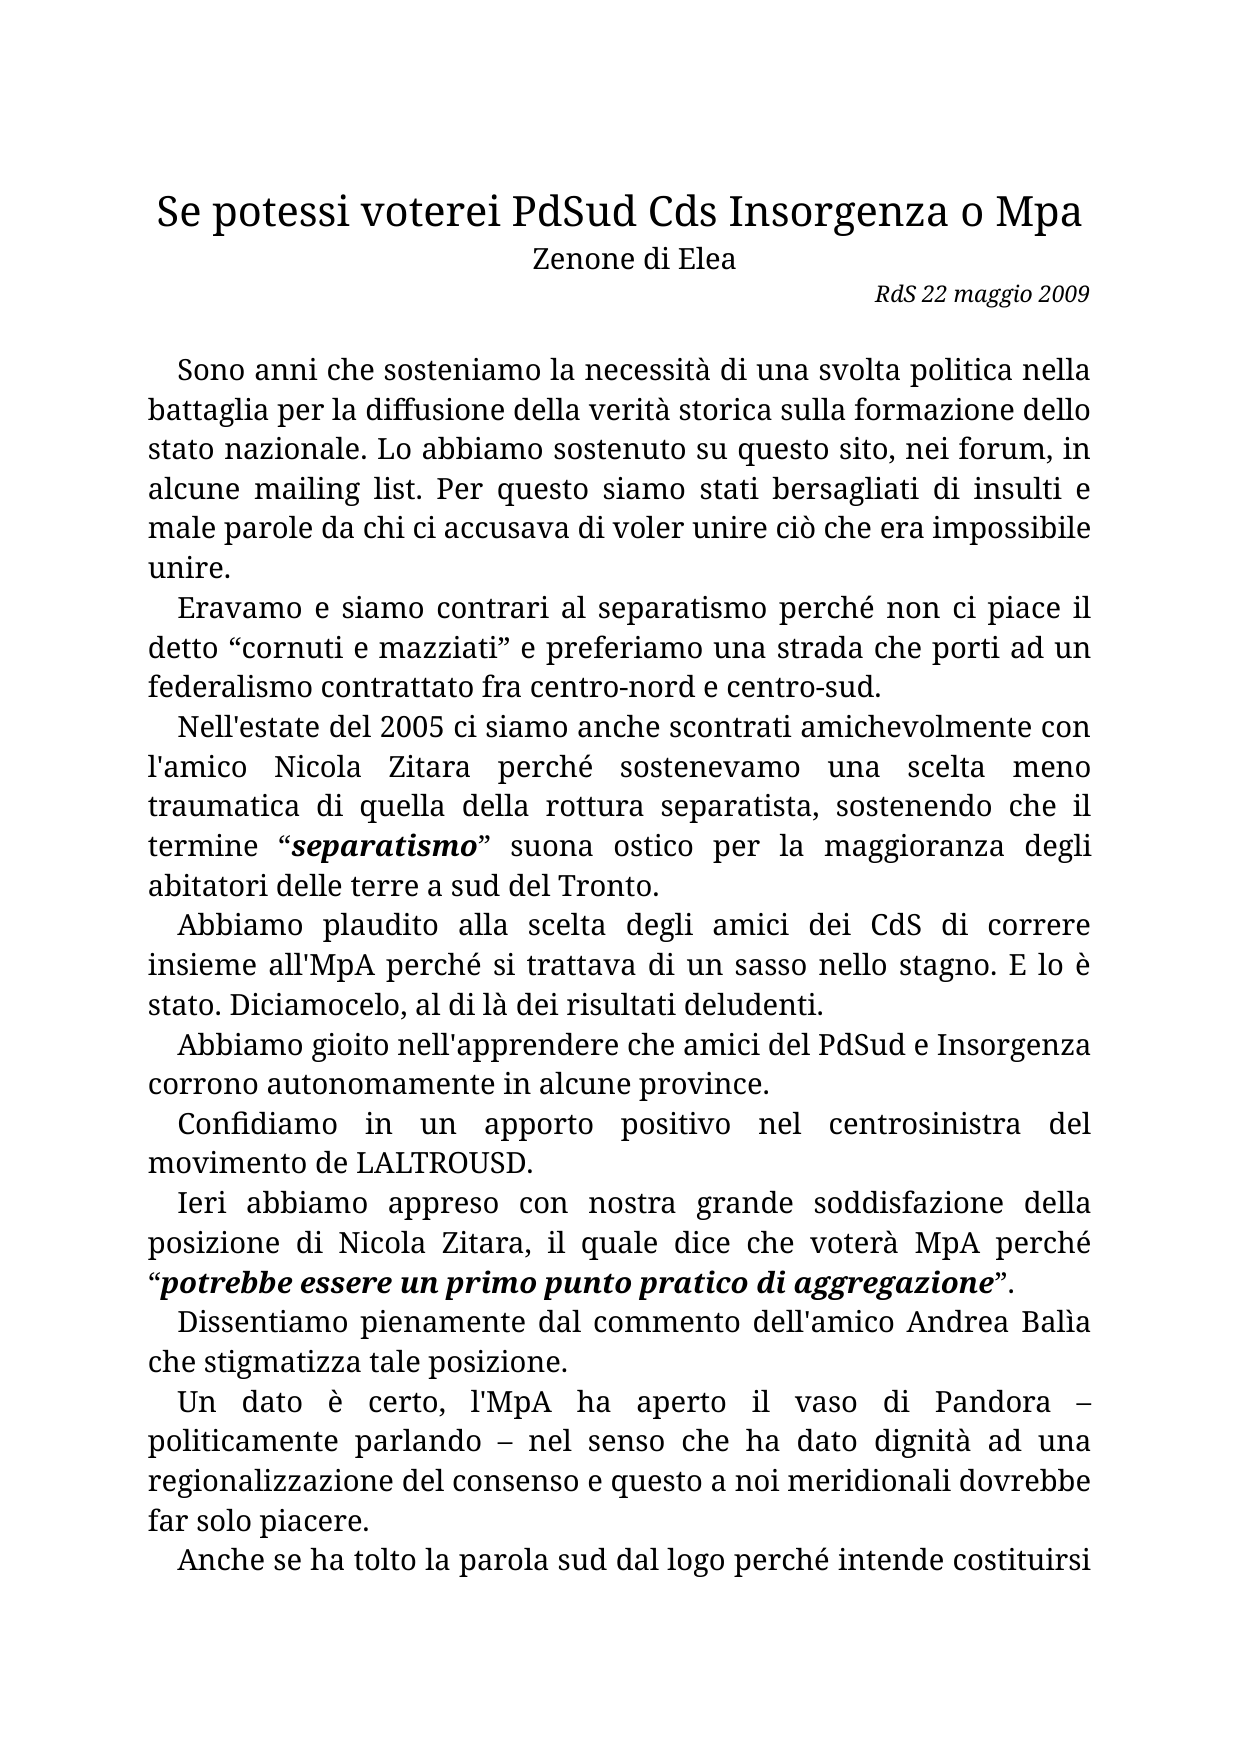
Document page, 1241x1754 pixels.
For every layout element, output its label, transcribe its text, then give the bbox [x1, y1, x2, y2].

text Zenone di Elea [148, 238, 1093, 278]
text Se potessi voterei PdSud Cds Insorgenza o Mpa [148, 182, 1093, 238]
text Sono anni che sosteniamo la necessità di una svolta politica nella battaglia per la diffusione della verità storica sulla formazione dello stato nazionale. Lo abbiamo sostenuto su questo sito, nei forum, in alcune mailing list. Per questo siamo stati bersagliati di insulti e male parole da chi ci accusava di voler unire ciò che era impossibile unire. [148, 349, 1093, 587]
text Ieri abbiamo appreso con nostra grande soddisfazione della posizione di Nicola Zitara, il quale dice che voterà MpA perché “potrebbe essere un primo punto pratico di aggregazione”. [148, 1182, 1093, 1302]
text Abbiamo gioito nell'apprendere che amici del PdSud e Insorgenza corrono autonomamente in alcune province. [148, 1024, 1093, 1103]
text Eravamo e siamo contrari al separatismo perché non ci piace il detto “cornuti e mazziati” e preferiamo una strada che porti ad un federalismo contrattato fra centro-nord e centro-sud. [148, 587, 1093, 706]
text Confidiamo in un apporto positivo nel centrosinistra del movimento de LALTROUSD. [148, 1103, 1093, 1182]
text Abbiamo plaudito alla scelta degli amici dei CdS di correre insieme all'MpA perché si trattava di un sasso nello stagno. E lo è stato. Diciamocelo, al di là dei risultati deludenti. [148, 905, 1093, 1024]
text Anche se ha tolto la parola sud dal logo perché intende costituirsi [148, 1540, 1093, 1579]
text Nell'estate del 2005 ci siamo anche scontrati amichevolmente con l'amico Nicola Zitara perché sostenevamo una scelta meno traumatica di quella della rottura separatista, sostenendo che il termine “separatismo” suona ostico per la maggioranza degli abitatori delle terre a sud del Tronto. [148, 706, 1093, 905]
text Dissentiamo pienamente dal commento dell'amico Andrea Balìa che stigmatizza tale posizione. [148, 1302, 1093, 1381]
text Un dato è certo, l'MpA ha aperto il vaso di Pandora – politicamente parlando – nel senso che ha dato dignità ad una regionalizzazione del consenso e questo a noi meridionali dovrebbe far solo piacere. [148, 1381, 1093, 1540]
text RdS 22 maggio 2009 [148, 278, 1093, 309]
